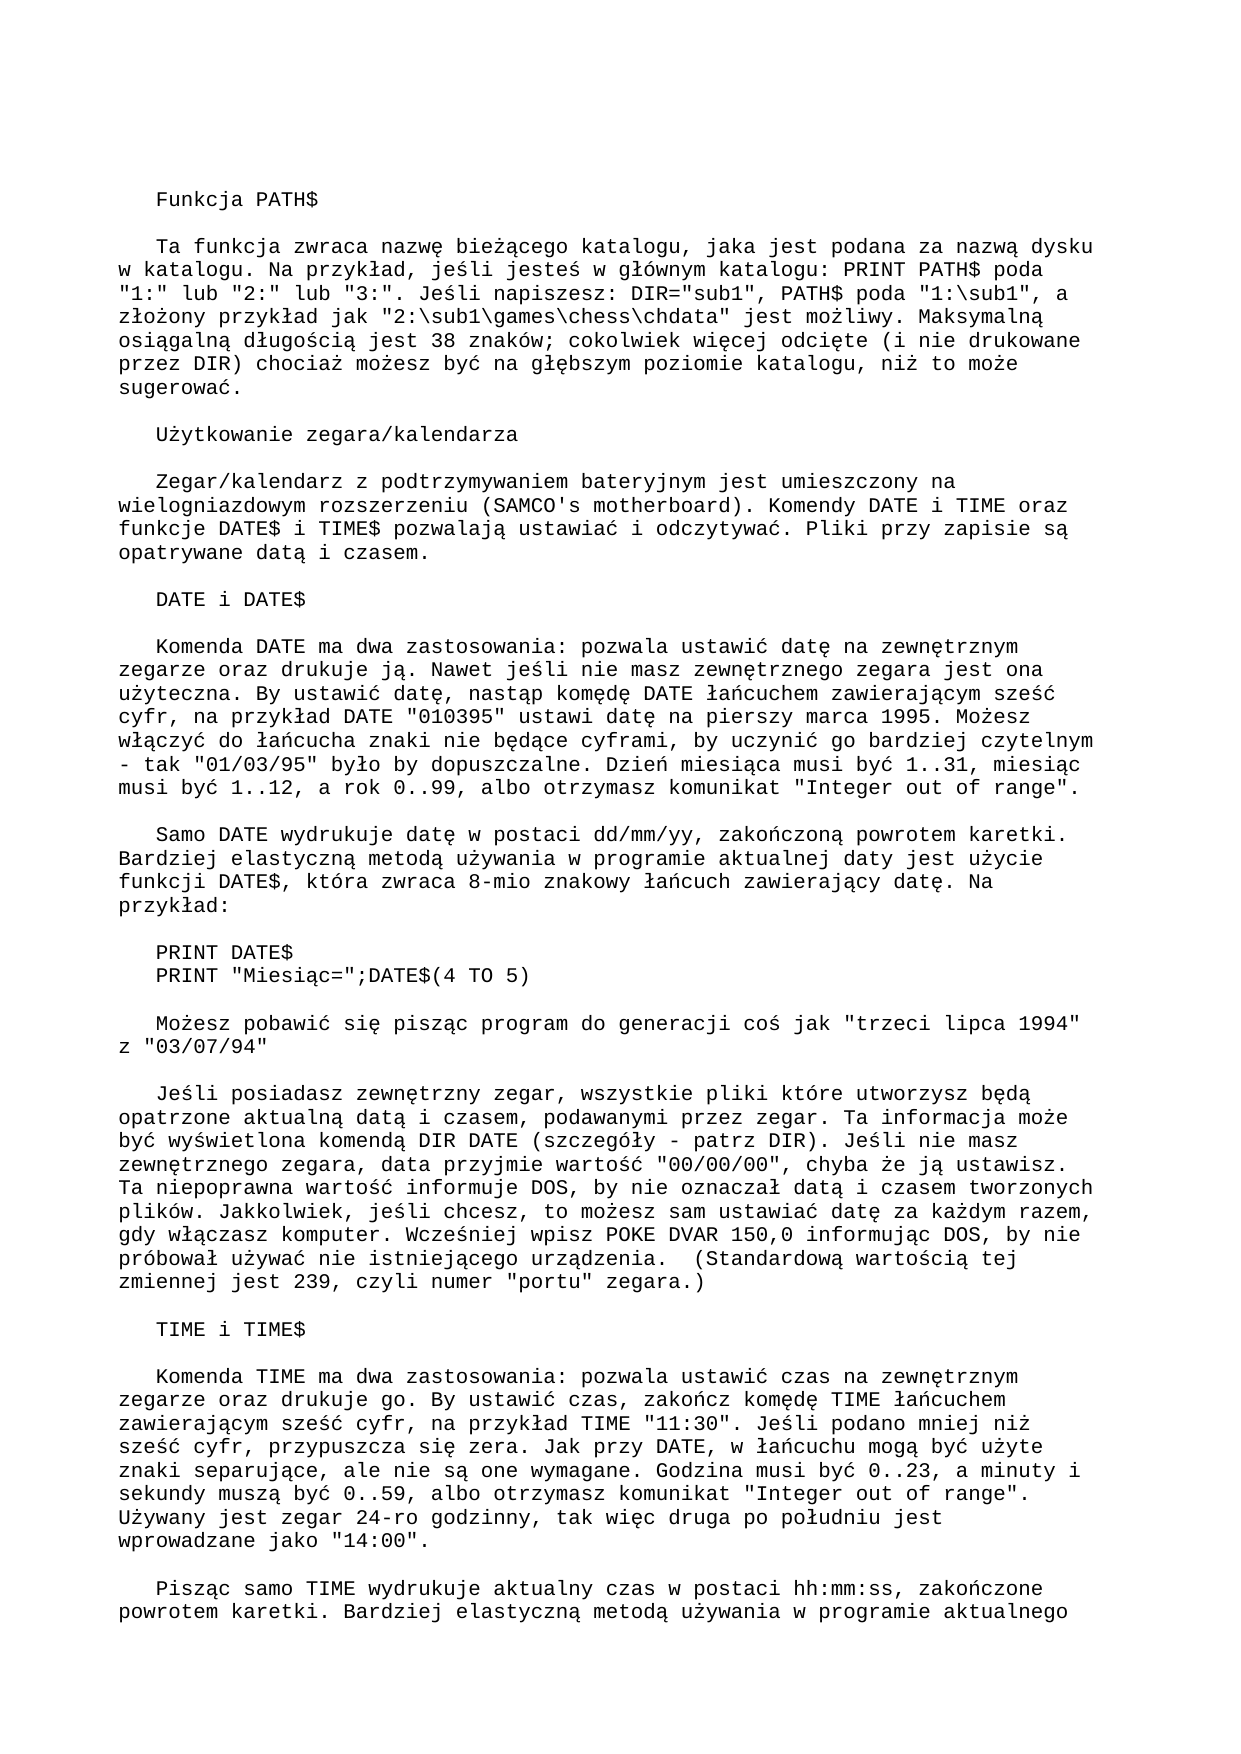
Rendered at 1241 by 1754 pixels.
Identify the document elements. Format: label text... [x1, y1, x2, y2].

text PRINT "Miesiąc=";DATE$(4 TO 5) [118, 966, 1122, 989]
text powrotem karetki. Bardziej elastyczną metodą używania w programie aktualnego [118, 1601, 1122, 1625]
text przykład: [118, 895, 1122, 918]
text Samo DATE wydrukuje datę w postaci dd/mm/yy, zakończoną powrotem karetki. [118, 824, 1122, 848]
text zmiennej jest 239, czyli numer "portu" zegara.) [118, 1272, 1122, 1295]
text złożony przykład jak "2:\sub1\games\chess\chdata" jest możliwy. Maksymalną [118, 306, 1122, 330]
text TIME i TIME$ [118, 1319, 1122, 1342]
text sekundy muszą być 0..59, albo otrzymasz komunikat "Integer out of range". [118, 1483, 1122, 1507]
text sześć cyfr, przypuszcza się zera. Jak przy DATE, w łańcuchu mogą być użyte [118, 1436, 1122, 1460]
text być wyświetlona komendą DIR DATE (szczegóły - patrz DIR). Jeśli nie masz [118, 1130, 1122, 1154]
text Komenda DATE ma dwa zastosowania: pozwala ustawić datę na zewnętrznym [118, 636, 1122, 659]
text plików. Jakkolwiek, jeśli chcesz, to możesz sam ustawiać datę za każdym razem, [118, 1201, 1122, 1224]
text Ta niepoprawna wartość informuje DOS, by nie oznaczał datą i czasem tworzonych [118, 1177, 1122, 1201]
text wielogniazdowym rozszerzeniu (SAMCO's motherboard). Komendy DATE i TIME oraz [118, 495, 1122, 518]
text Użytkowanie zegara/kalendarza [118, 424, 1122, 448]
text włączyć do łańcucha znaki nie będące cyframi, by uczynić go bardziej czytelnym [118, 730, 1122, 754]
text Ta funkcja zwraca nazwę bieżącego katalogu, jaka jest podana za nazwą dysku [118, 236, 1122, 259]
text gdy włączasz komputer. Wcześniej wpisz POKE DVAR 150,0 informując DOS, by nie [118, 1224, 1122, 1248]
text Funkcja PATH$ [118, 189, 1122, 212]
text zegarze oraz drukuje ją. Nawet jeśli nie masz zewnętrznego zegara jest ona [118, 659, 1122, 683]
text sugerować. [118, 377, 1122, 401]
text zegarze oraz drukuje go. By ustawić czas, zakończ komędę TIME łańcuchem [118, 1389, 1122, 1413]
text PRINT DATE$ [118, 942, 1122, 966]
text Bardziej elastyczną metodą używania w programie aktualnej daty jest użycie [118, 848, 1122, 871]
text znaki separujące, ale nie są one wymagane. Godzina musi być 0..23, a minuty i [118, 1460, 1122, 1483]
text funkcje DATE$ i TIME$ pozwalają ustawiać i odczytywać. Pliki przy zapisie są [118, 518, 1122, 542]
text z "03/07/94" [118, 1036, 1122, 1060]
text - tak "01/03/95" było by dopuszczalne. Dzień miesiąca musi być 1..31, miesiąc [118, 754, 1122, 777]
text funkcji DATE$, która zwraca 8-mio znakowy łańcuch zawierający datę. Na [118, 871, 1122, 895]
text w katalogu. Na przykład, jeśli jesteś w głównym katalogu: PRINT PATH$ poda [118, 259, 1122, 283]
text Jeśli posiadasz zewnętrzny zegar, wszystkie pliki które utworzysz będą [118, 1083, 1122, 1107]
text użyteczna. By ustawić datę, nastąp komędę DATE łańcuchem zawierającym sześć [118, 683, 1122, 707]
text cyfr, na przykład DATE "010395" ustawi datę na pierszy marca 1995. Możesz [118, 707, 1122, 730]
text Zegar/kalendarz z podtrzymywaniem bateryjnym jest umieszczony na [118, 471, 1122, 495]
text przez DIR) chociaż możesz być na głębszym poziomie katalogu, niż to może [118, 353, 1122, 377]
text opatrywane datą i czasem. [118, 542, 1122, 565]
text zawierającym sześć cyfr, na przykład TIME "11:30". Jeśli podano mniej niż [118, 1413, 1122, 1436]
text próbował używać nie istniejącego urządzenia. (Standardową wartością tej [118, 1248, 1122, 1272]
text Używany jest zegar 24-ro godzinny, tak więc druga po południu jest [118, 1507, 1122, 1531]
text "1:" lub "2:" lub "3:". Jeśli napiszesz: DIR="sub1", PATH$ poda "1:\sub1", a [118, 283, 1122, 306]
text Pisząc samo TIME wydrukuje aktualny czas w postaci hh:mm:ss, zakończone [118, 1578, 1122, 1601]
text Komenda TIME ma dwa zastosowania: pozwala ustawić czas na zewnętrznym [118, 1366, 1122, 1389]
text Możesz pobawić się pisząc program do generacji coś jak "trzeci lipca 1994" [118, 1013, 1122, 1036]
text musi być 1..12, a rok 0..99, albo otrzymasz komunikat "Integer out of range". [118, 777, 1122, 801]
text wprowadzane jako "14:00". [118, 1531, 1122, 1554]
text opatrzone aktualną datą i czasem, podawanymi przez zegar. Ta informacja może [118, 1107, 1122, 1130]
text DATE i DATE$ [118, 589, 1122, 612]
text osiągalną długością jest 38 znaków; cokolwiek więcej odcięte (i nie drukowane [118, 330, 1122, 353]
text zewnętrznego zegara, data przyjmie wartość "00/00/00", chyba że ją ustawisz. [118, 1154, 1122, 1177]
